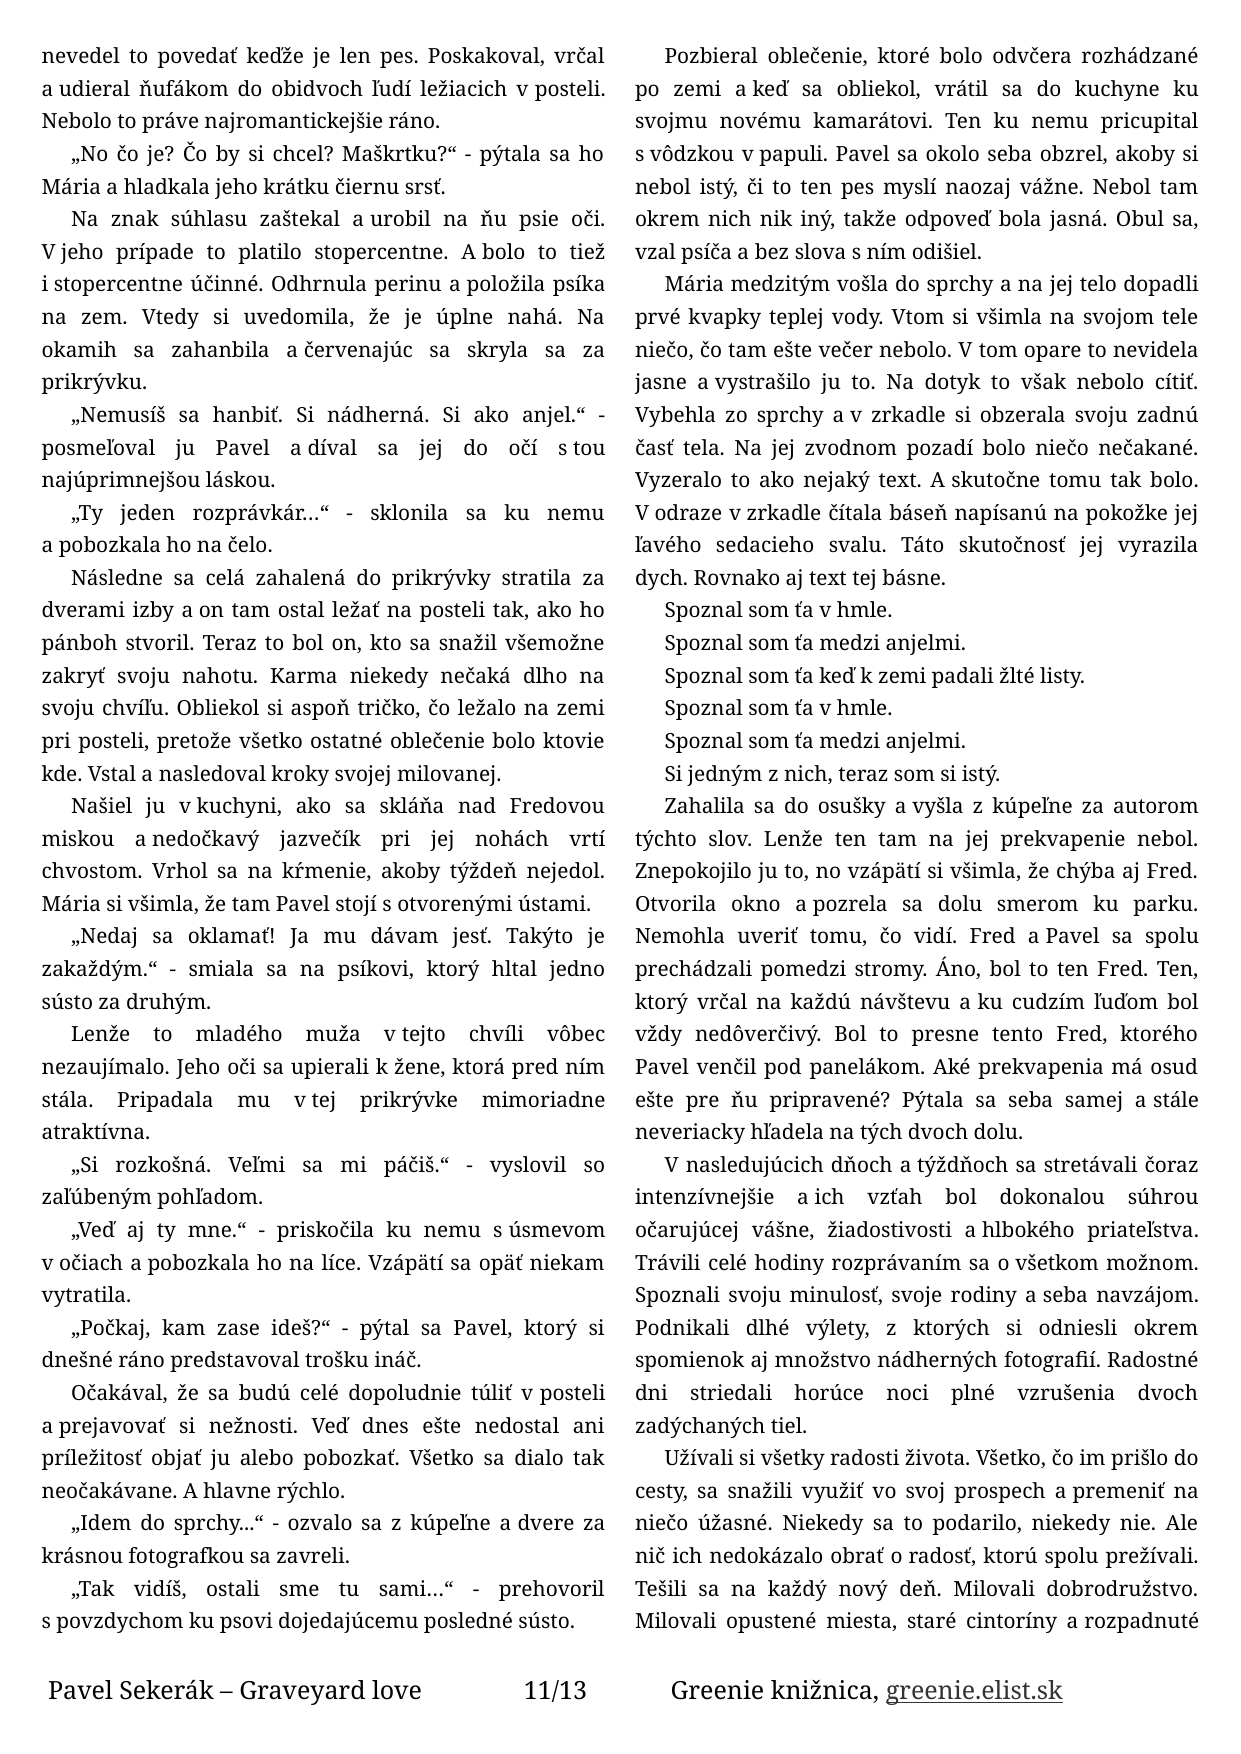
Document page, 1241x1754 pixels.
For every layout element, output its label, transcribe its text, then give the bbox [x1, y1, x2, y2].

text Následne sa celá zahalená do prikrývky stratila za dverami izby a on tam ostal ležať na posteli tak, ako ho pánboh stvoril. Teraz to bol on, kto sa snažil všemožne zakryť svoju nahotu. Karma niekedy nečaká dlho na svoju chvíľu. Obliekol si aspoň tričko, čo ležalo na zemi pri posteli, pretože všetko ostatné oblečenie bolo ktovie kde. Vstal a nasledoval kroky svojej milovanej. [41, 563, 605, 787]
text Našiel ju v kuchyni, ako sa skláňa nad Fredovou miskou a nedočkavý jazvečík pri jej nohách vrtí chvostom. Vrhol sa na kŕmenie, akoby týždeň nejedol. Mária si všimla, že tam Pavel stojí s otvorenými ústami. [41, 791, 605, 917]
text „Nemusíš sa hanbiť. Si nádherná. Si ako anjel.“ - posmeľoval ju Pavel a díval sa jej do očí s tou najúprimnejšou láskou. [41, 400, 605, 494]
text „Tak vidíš, ostali sme tu sami…“ - prehovoril s povzdychom ku psovi dojedajúcemu posledné sústo. [41, 1574, 605, 1635]
text Spoznal som ťa keď k zemi padali žlté listy. [635, 661, 1199, 689]
text „Veď aj ty mne.“ - priskočila ku nemu s úsmevom v očiach a pobozkala ho na líce. Vzápätí sa opäť niekam vytratila. [41, 1215, 605, 1309]
text Spoznal som ťa v hmle. [635, 596, 1199, 624]
text Pozbieral oblečenie, ktoré bolo odvčera rozhádzané po zemi a keď sa obliekol, vrátil sa do kuchyne ku svojmu novému kamarátovi. Ten ku nemu pricupital s vôdzkou v papuli. Pavel sa okolo seba obzrel, akoby si nebol istý, či to ten pes myslí naozaj vážne. Nebol tam okrem nich nik iný, takže odpoveď bola jasná. Obul sa, vzal psíča a bez slova s ním odišiel. [635, 41, 1199, 265]
text Si jedným z nich, teraz som si istý. [635, 759, 1199, 787]
text „No čo je? Čo by si chcel? Maškrtku?“ - pýtala sa ho Mária a hladkala jeho krátku čiernu srsť. [41, 139, 605, 200]
text Lenže to mladého muža v tejto chvíli vôbec nezaujímalo. Jeho oči sa upierali k žene, ktorá pred ním stála. Pripadala mu v tej prikrývke mimoriadne atraktívna. [41, 1019, 605, 1146]
text Očakával, že sa budú celé dopoludnie túliť v posteli a prejavovať si nežnosti. Veď dnes ešte nedostal ani príležitosť objať ju alebo pobozkať. Všetko sa dialo tak neočakávane. A hlavne rýchlo. [41, 1378, 605, 1504]
text nevedel to povedať keďže je len pes. Poskakoval, vrčal a udieral ňufákom do obidvoch ľudí ležiacich v posteli. Nebolo to práve najromantickejšie ráno. [41, 41, 605, 135]
text V nasledujúcich dňoch a týždňoch sa stretávali čoraz intenzívnejšie a ich vzťah bol dokonalou súhrou očarujúcej vášne, žiadostivosti a hlbokého priateľstva. Trávili celé hodiny rozprávaním sa o všetkom možnom. Spoznali svoju minulosť, svoje rodiny a seba navzájom. Podnikali dlhé výlety, z ktorých si odniesli okrem spomienok aj množstvo nádherných fotografií. Radostné dni striedali horúce noci plné vzrušenia dvoch zadýchaných tiel. [635, 1150, 1199, 1439]
text Zahalila sa do osušky a vyšla z kúpeľne za autorom týchto slov. Lenže ten tam na jej prekvapenie nebol. Znepokojilo ju to, no vzápätí si všimla, že chýba aj Fred. Otvorila okno a pozrela sa dolu smerom ku parku. Nemohla uveriť tomu, čo vidí. Fred a Pavel sa spolu prechádzali pomedzi stromy. Áno, bol to ten Fred. Ten, ktorý vrčal na každú návštevu a ku cudzím ľuďom bol vždy nedôverčivý. Bol to presne tento Fred, ktorého Pavel venčil pod panelákom. Aké prekvapenia má osud ešte pre ňu pripravené? Pýtala sa seba samej a stále neveriacky hľadela na tých dvoch dolu. [635, 791, 1199, 1146]
text „Idem do sprchy...“ - ozvalo sa z kúpeľne a dvere za krásnou fotografkou sa zavreli. [41, 1508, 605, 1569]
text Na znak súhlasu zaštekal a urobil na ňu psie oči. V jeho prípade to platilo stopercentne. A bolo to tiež i stopercentne účinné. Odhrnula perinu a položila psíka na zem. Vtedy si uvedomila, že je úplne nahá. Na okamih sa zahanbila a červenajúc sa skryla sa za prikrývku. [41, 204, 605, 396]
text Spoznal som ťa v hmle. [635, 693, 1199, 722]
text Mária medzitým vošla do sprchy a na jej telo dopadli prvé kvapky teplej vody. Vtom si všimla na svojom tele niečo, čo tam ešte večer nebolo. V tom opare to nevidela jasne a vystrašilo ju to. Na dotyk to však nebolo cítiť. Vybehla zo sprchy a v zrkadle si obzerala svoju zadnú časť tela. Na jej zvodnom pozadí bolo niečo nečakané. Vyzeralo to ako nejaký text. A skutočne tomu tak bolo. V odraze v zrkadle čítala báseň napísanú na pokožke jej ľavého sedacieho svalu. Táto skutočnosť jej vyrazila dych. Rovnako aj text tej básne. [635, 269, 1199, 591]
text Spoznal som ťa medzi anjelmi. [635, 726, 1199, 754]
text Užívali si všetky radosti života. Všetko, čo im prišlo do cesty, sa snažili využiť vo svoj prospech a premeniť na niečo úžasné. Niekedy sa to podarilo, niekedy nie. Ale nič ich nedokázalo obrať o radosť, ktorú spolu prežívali. Tešili sa na každý nový deň. Milovali dobrodružstvo. Milovali opustené miesta, staré cintoríny a rozpadnuté [635, 1443, 1199, 1635]
text „Počkaj, kam zase ideš?“ - pýtal sa Pavel, ktorý si dnešné ráno predstavoval trošku ináč. [41, 1313, 605, 1374]
text „Ty jeden rozprávkár…“ - sklonila sa ku nemu a pobozkala ho na čelo. [41, 498, 605, 559]
text „Nedaj sa oklamať! Ja mu dávam jesť. Takýto je zakaždým.“ - smiala sa na psíkovi, ktorý hltal jedno sústo za druhým. [41, 922, 605, 1015]
text Spoznal som ťa medzi anjelmi. [635, 628, 1199, 657]
text „Si rozkošná. Veľmi sa mi páčiš.“ - vyslovil so zaľúbeným pohľadom. [41, 1150, 605, 1211]
